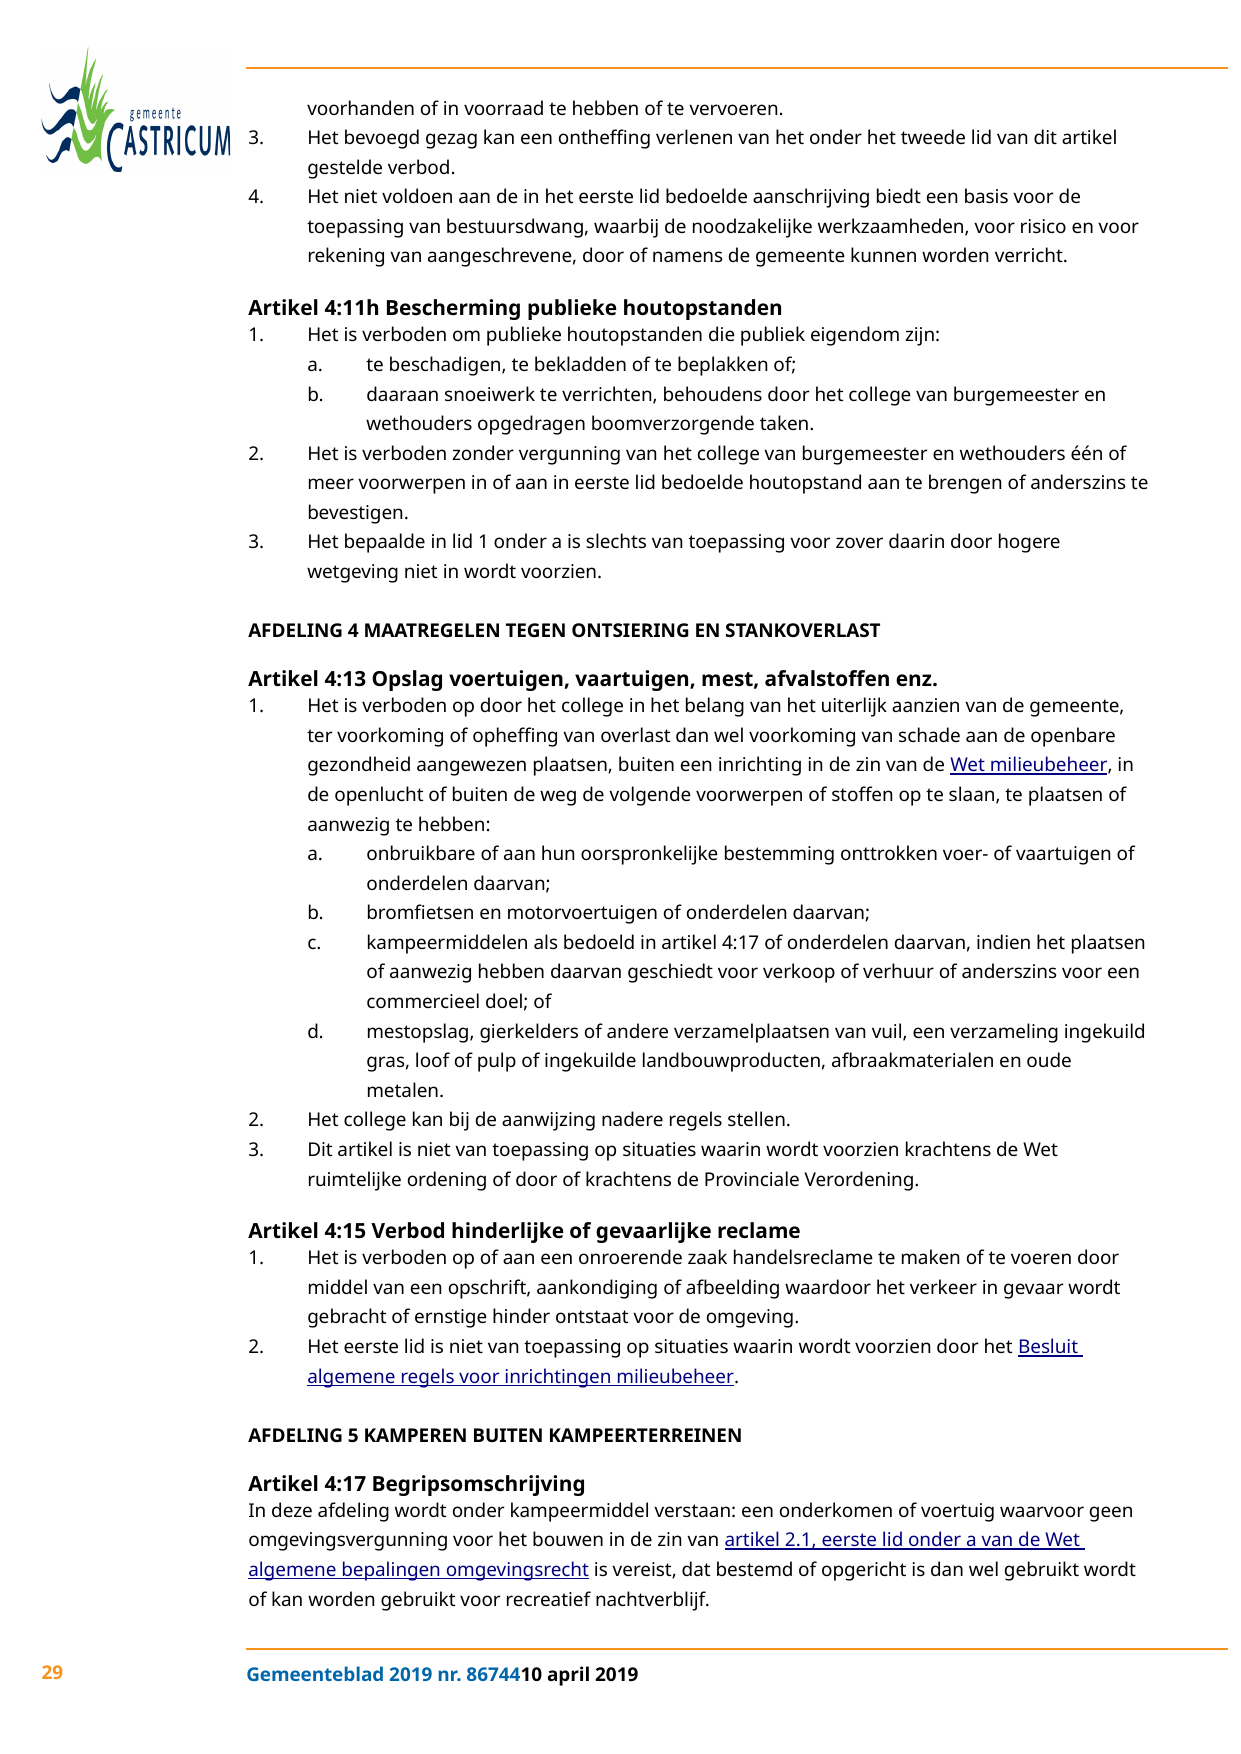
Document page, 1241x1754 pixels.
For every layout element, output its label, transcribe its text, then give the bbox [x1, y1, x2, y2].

list onbruikbare of aan hun oorspronkelijke bestemming onttrokken voer- of vaartuigen of onderdelen daarvan; [307, 840, 1152, 896]
text AFDELING 4 MAATREGELEN TEGEN ONTSIERING EN STANKOVERLAST [248, 617, 1152, 643]
list Het bevoegd gezag kan een ontheffing verlenen van het onder het tweede lid van dit artikel gestelde verbod. [248, 124, 1152, 180]
list Het is verboden zonder vergunning van het college van burgemeester en wethouders één of meer voorwerpen in of aan in eerste lid bedoelde houtopstand aan te brengen of anderszins te bevestigen. [248, 440, 1152, 525]
text Artikel 4:15 Verbod hinderlijke of gevaarlijke reclame [248, 1216, 1152, 1244]
list mestopslag, gierkelders of andere verzamelplaatsen van vuil, een verzameling ingekuild gras, loof of pulp of ingekuilde landbouwproducten, afbraakmaterialen en oude metalen. [307, 1018, 1152, 1103]
list voorhanden of in voorraad te hebben of te vervoeren. [248, 95, 1152, 121]
text Artikel 4:17 Begripsomschrijving [248, 1469, 1152, 1497]
list Het is verboden om publieke houtopstanden die publiek eigendom zijn: [248, 322, 1152, 347]
list Het college kan bij de aanwijzing nadere regels stellen. [248, 1107, 1152, 1132]
list bromfietsen en motorvoertuigen of onderdelen daarvan; [307, 899, 1152, 925]
text AFDELING 5 KAMPEREN BUITEN KAMPEERTERREINEN [248, 1422, 1152, 1448]
list Het eerste lid is niet van toepassing op situaties waarin wordt voorzien door het Besluit algemene regels voor inrichtingen milieubeheer. [248, 1333, 1152, 1389]
list Dit artikel is niet van toepassing op situaties waarin wordt voorzien krachtens de Wet ruimtelijke ordening of door of krachtens de Provinciale Verordening. [248, 1136, 1152, 1191]
list Het is verboden op door het college in het belang van het uiterlijk aanzien van de gemeente, ter voorkoming of opheffing van overlast dan wel voorkoming van schade aan de openbare gezondheid aangewezen plaatsen, buiten een inrichting in de zin van de Wet milieubeheer, in de openlucht of buiten de weg de volgende voorwerpen of stoffen op te slaan, te plaatsen of aanwezig te hebben: [248, 692, 1152, 836]
text In deze afdeling wordt onder kampeermiddel verstaan: een onderkomen of voertuig waarvoor geen omgevingsvergunning voor het bouwen in de zin van artikel 2.1, eerste lid onder a van de Wet algemene bepalingen omgevingsrecht is vereist, dat bestemd of opgericht is dan wel gebruikt wordt of kan worden gebruikt voor recreatief nachtverblijf. [248, 1497, 1152, 1612]
list Het is verboden op of aan een onroerende zaak handelsreclame te maken of te voeren door middel van een opschrift, aankondiging of afbeelding waardoor het verkeer in gevaar wordt gebracht of ernstige hinder ontstaat voor de omgeving. [248, 1244, 1152, 1329]
picture [41, 47, 231, 172]
list daaraan snoeiwerk te verrichten, behoudens door het college van burgemeester en wethouders opgedragen boomverzorgende taken. [307, 381, 1152, 436]
list Het niet voldoen aan de in het eerste lid bedoelde aanschrijving biedt een basis voor de toepassing van bestuursdwang, waarbij de noodzakelijke werkzaamheden, voor risico en voor rekening van aangeschrevene, door of namens de gemeente kunnen worden verricht. [248, 183, 1152, 268]
text Artikel 4:13 Opslag voertuigen, vaartuigen, mest, afvalstoffen enz. [248, 664, 1152, 692]
list te beschadigen, te bekladden of te beplakken of; [307, 351, 1152, 377]
text Artikel 4:11h Bescherming publieke houtopstanden [248, 293, 1152, 322]
list Het bepaalde in lid 1 onder a is slechts van toepassing voor zover daarin door hogere wetgeving niet in wordt voorzien. [248, 529, 1152, 584]
list kampeermiddelen als bedoeld in artikel 4:17 of onderdelen daarvan, indien het plaatsen of aanwezig hebben daarvan geschiedt voor verkoop of verhuur of anderszins voor een commercieel doel; of [307, 929, 1152, 1014]
